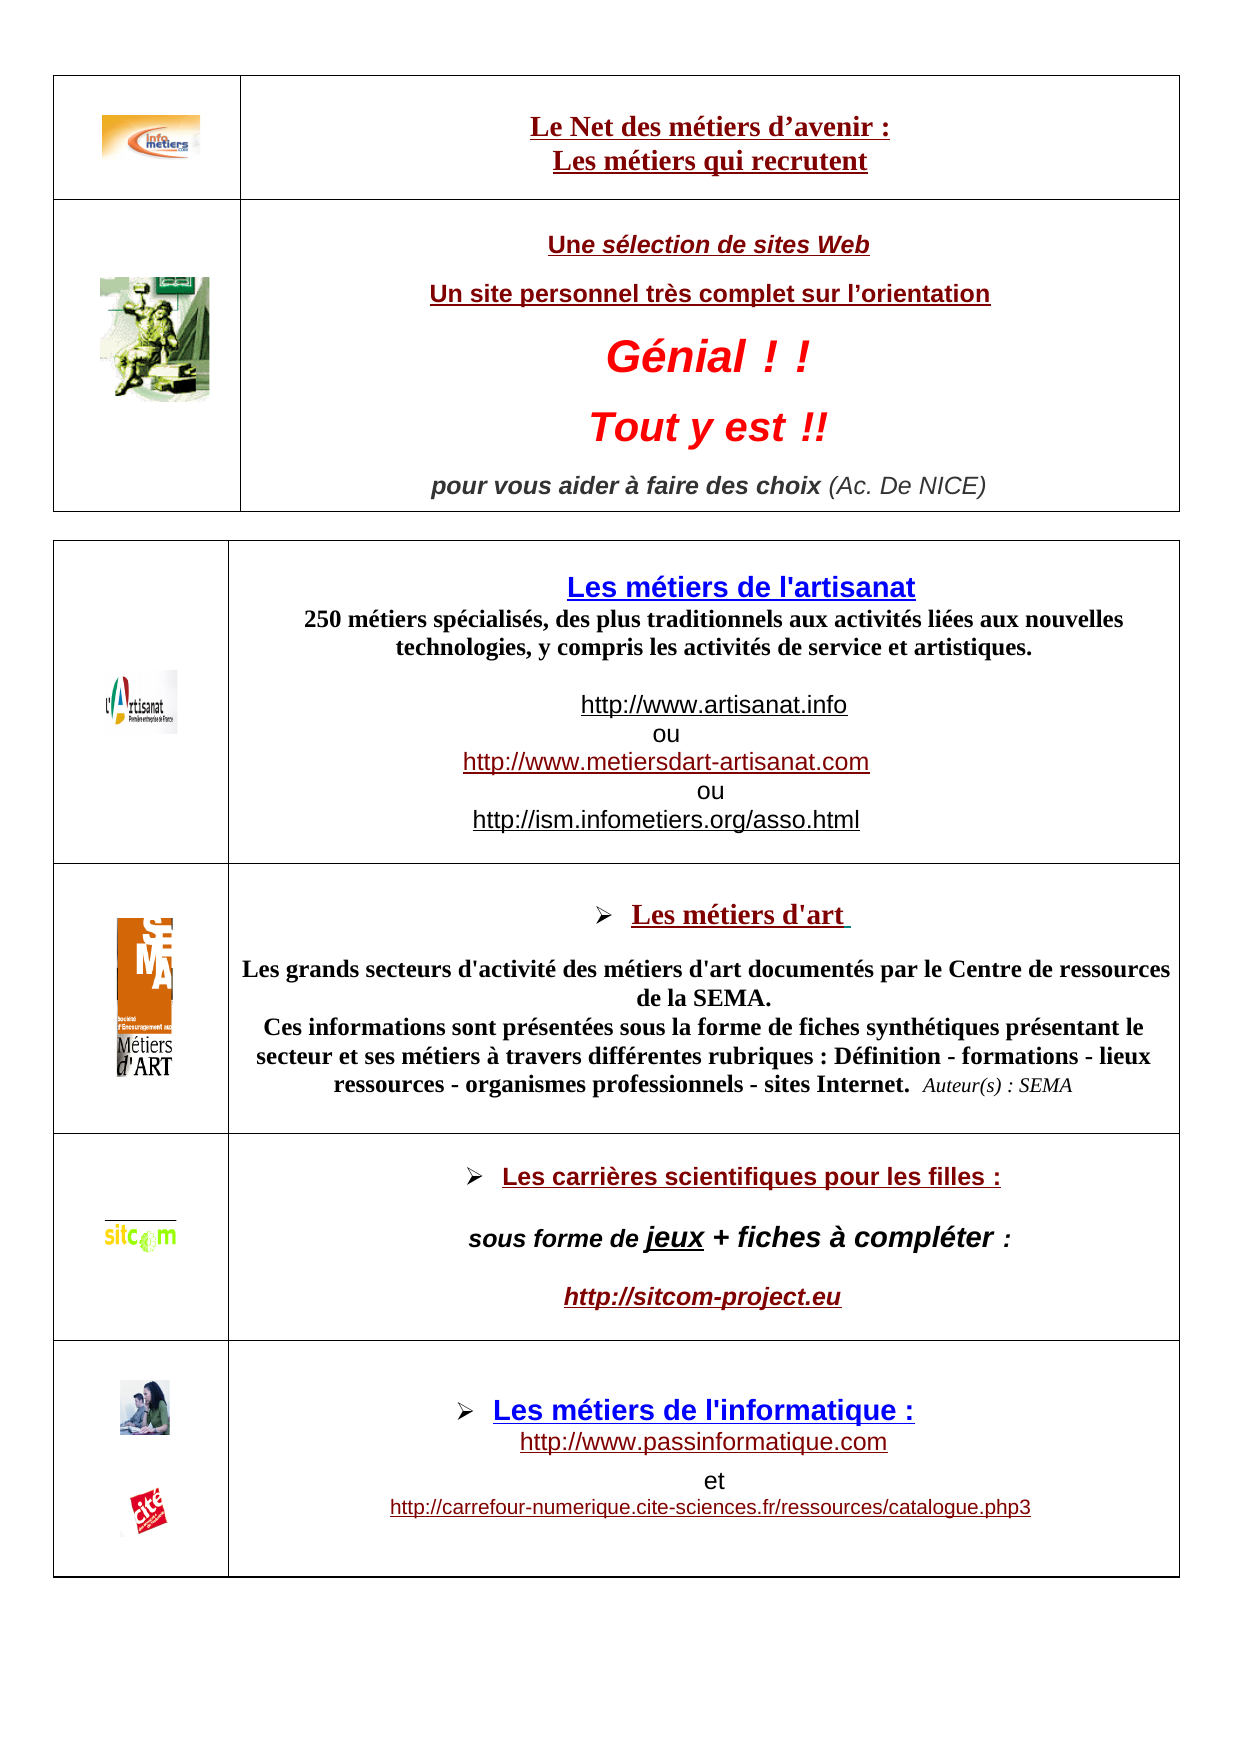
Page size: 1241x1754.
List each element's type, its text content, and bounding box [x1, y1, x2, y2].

table_cell Les métiers d'art Les grands secteurs d'activité des métiers d'art documentés par le Centre de ressources de la SEMA. Ces informations sont présentées sous la forme de fiches synthétiques présentant le secteur et ses métiers à travers différentes rubriques : Définition - formations - lieux ressources - organismes professionnels - sites Internet. Auteur(s) : SEMA [229, 864, 1179, 1132]
table_cell [54, 278, 240, 511]
picture [120, 1380, 170, 1435]
table_cell [54, 864, 228, 1132]
table_cell Les carrières scientifiques pour les filles : sous forme de jeux + fiches à compléter : http://sitcom-project.eu [229, 1134, 1179, 1339]
table_cell [54, 1134, 228, 1339]
picture [100, 277, 210, 402]
table_cell Le Net des métiers d’avenir : Les métiers qui recrutent [241, 76, 1179, 199]
table_cell Une sélection de sites Web Un site personnel très complet sur l’orientation Génial ! ! Tout y est !! pour vous aider à faire des choix (Ac. De NICE) [241, 200, 1179, 511]
table_cell Les métiers de l'informatique : http://www.passinformatique.com et http://carrefour-numerique.cite-sciences.fr/ressources/catalogue.php3 [229, 1341, 1179, 1576]
table_cell [54, 76, 240, 199]
picture [120, 1481, 170, 1537]
picture [116, 918, 173, 1077]
table_header Les métiers de l'artisanat 250 métiers spécialisés, des plus traditionnels aux activités liées aux nouvelles technologies, y compris les activités de service et artistiques. http://www.artisanat.info ou http://www.metiersdart-artisanat.com ou http://ism.infometiers.org/asso.html [229, 541, 1179, 862]
picture [102, 115, 201, 160]
table_cell [54, 200, 240, 277]
table_cell [54, 1341, 228, 1576]
picture [104, 1220, 177, 1253]
table_header [54, 541, 228, 862]
